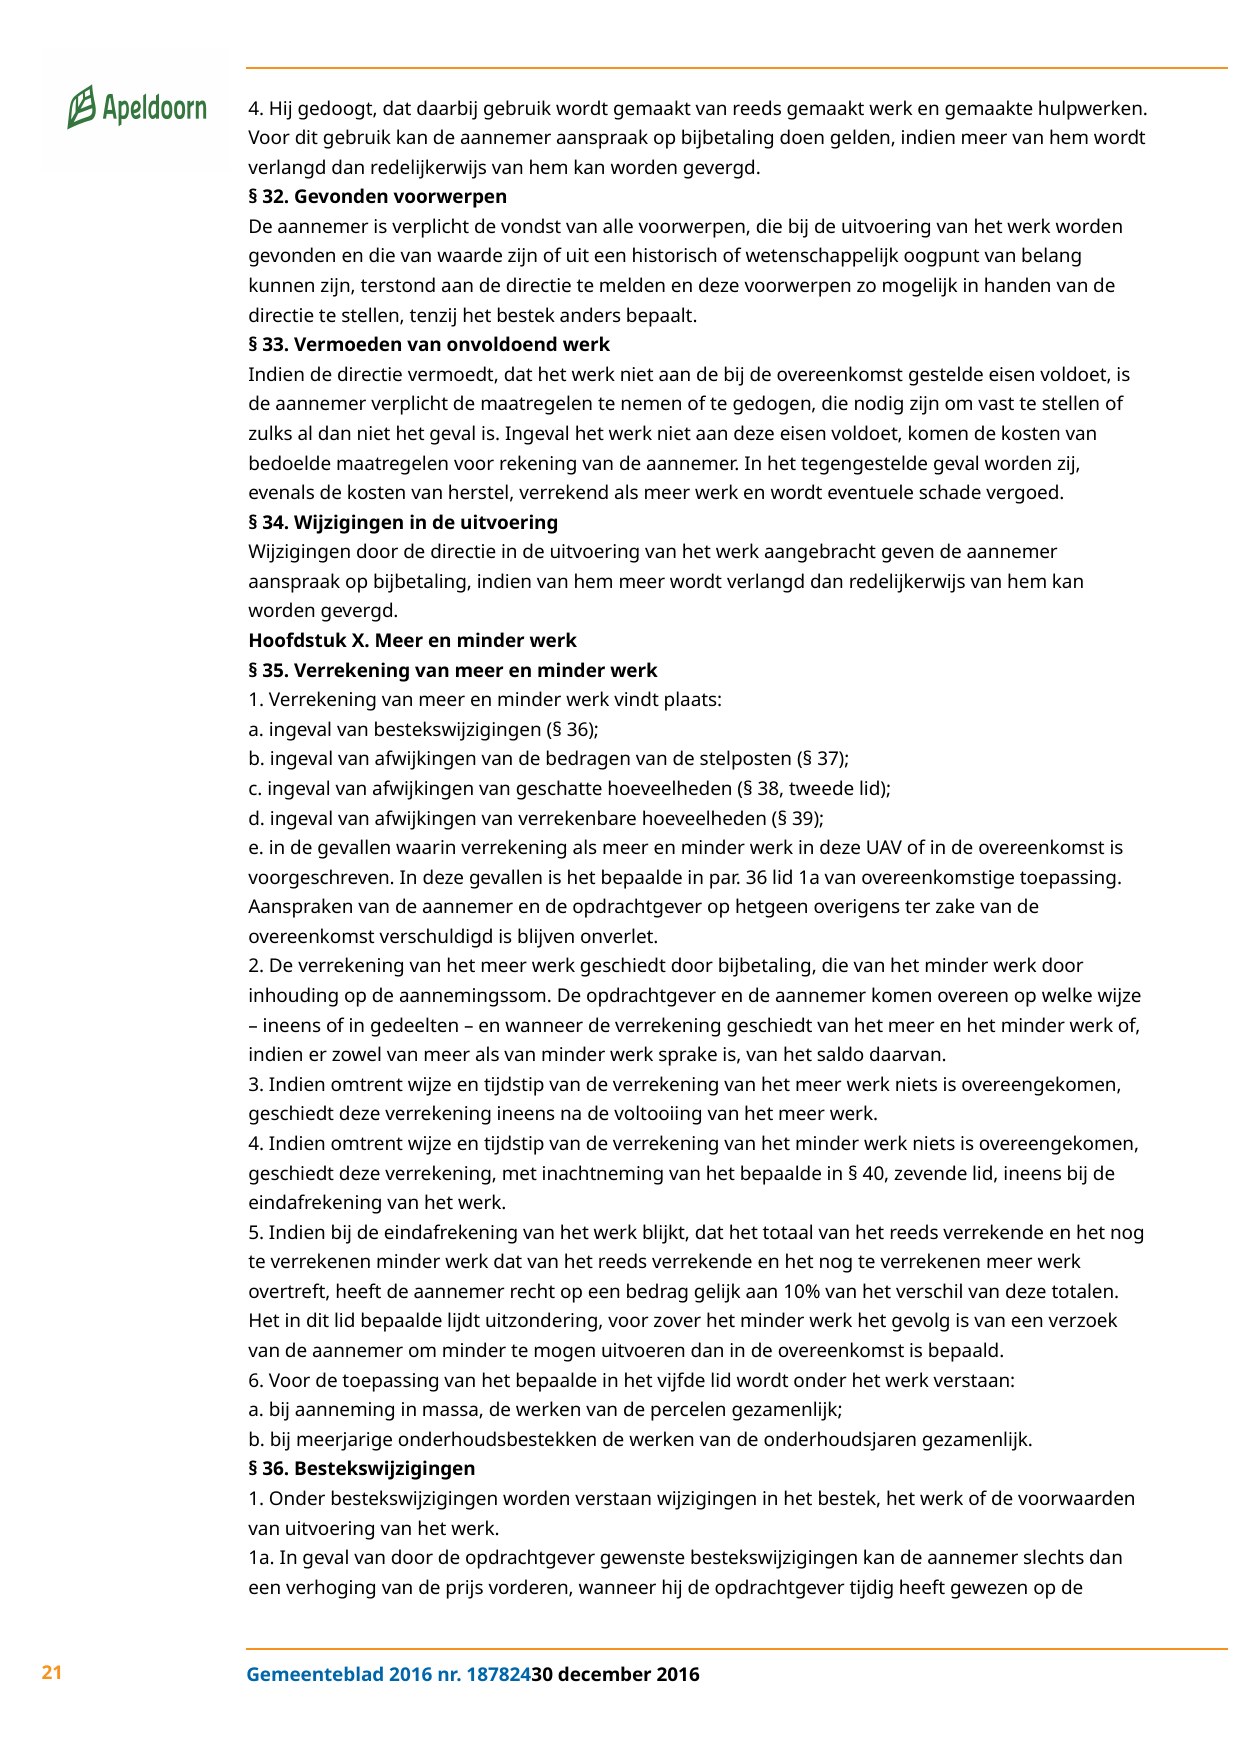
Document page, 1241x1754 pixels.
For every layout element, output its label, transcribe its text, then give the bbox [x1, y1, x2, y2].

text e. in de gevallen waarin verrekening als meer en minder werk in deze UAV of in de overeenkomst is voorgeschreven. In deze gevallen is het bepaalde in par. 36 lid 1a van overeenkomstige toepassing. [248, 834, 1152, 890]
text 4. Hij gedoogt, dat daarbij gebruik wordt gemaakt van reeds gemaakt werk en gemaakte hulpwerken. Voor dit gebruik kan de aannemer aanspraak op bijbetaling doen gelden, indien meer van hem wordt verlangd dan redelijkerwijs van hem kan worden gevergd. [248, 95, 1152, 180]
text § 34. Wijzigingen in de uitvoering [248, 509, 1152, 535]
text § 36. Bestekswijzigingen [248, 1456, 1152, 1481]
text Aanspraken van de aannemer en de opdrachtgever op hetgeen overigens ter zake van de overeenkomst verschuldigd is blijven onverlet. [248, 893, 1152, 949]
text 1a. In geval van door de opdrachtgever gewenste bestekswijzigingen kan de aannemer slechts dan een verhoging van de prijs vorderen, wanneer hij de opdrachtgever tijdig heeft gewezen op de [248, 1544, 1152, 1600]
text b. ingeval van afwijkingen van de bedragen van de stelposten (§ 37); [248, 746, 1152, 771]
text § 33. Vermoeden van onvoldoend werk [248, 331, 1152, 357]
text 3. Indien omtrent wijze en tijdstip van de verrekening van het meer werk niets is overeengekomen, geschiedt deze verrekening ineens na de voltooiing van het meer werk. [248, 1071, 1152, 1126]
text De aannemer is verplicht de vondst van alle voorwerpen, die bij de uitvoering van het werk worden gevonden en die van waarde zijn of uit een historisch of wetenschappelijk oogpunt van belang kunnen zijn, terstond aan de directie te melden en deze voorwerpen zo mogelijk in handen van de directie te stellen, tenzij het bestek anders bepaalt. [248, 213, 1152, 328]
text 2. De verrekening van het meer werk geschiedt door bijbetaling, die van het minder werk door inhouding op de aannemingssom. De opdrachtgever en de aannemer komen overeen op welke wijze – ineens of in gedeelten – en wanneer de verrekening geschiedt van het meer en het minder werk of, indien er zowel van meer als van minder werk sprake is, van het saldo daarvan. [248, 953, 1152, 1067]
picture [41, 47, 231, 172]
text 1. Onder bestekswijzigingen worden verstaan wijzigingen in het bestek, het werk of de voorwaarden van uitvoering van het werk. [248, 1485, 1152, 1541]
text § 32. Gevonden voorwerpen [248, 183, 1152, 209]
text b. bij meerjarige onderhoudsbestekken de werken van de onderhoudsjaren gezamenlijk. [248, 1426, 1152, 1452]
text Wijzigingen door de directie in de uitvoering van het werk aangebracht geven de aannemer aanspraak op bijbetaling, indien van hem meer wordt verlangd dan redelijkerwijs van hem kan worden gevergd. [248, 538, 1152, 623]
text d. ingeval van afwijkingen van verrekenbare hoeveelheden (§ 39); [248, 805, 1152, 831]
text Indien de directie vermoedt, dat het werk niet aan de bij de overeenkomst gestelde eisen voldoet, is de aannemer verplicht de maatregelen te nemen of te gedogen, die nodig zijn om vast te stellen of zulks al dan niet het geval is. Ingeval het werk niet aan deze eisen voldoet, komen de kosten van bedoelde maatregelen voor rekening van de aannemer. In het tegengestelde geval worden zij, evenals de kosten van herstel, verrekend als meer werk en wordt eventuele schade vergoed. [248, 361, 1152, 505]
text a. ingeval van bestekswijzigingen (§ 36); [248, 716, 1152, 742]
text § 35. Verrekening van meer en minder werk [248, 657, 1152, 683]
text 5. Indien bij de eindafrekening van het werk blijkt, dat het totaal van het reeds verrekende en het nog te verrekenen minder werk dat van het reeds verrekende en het nog te verrekenen meer werk overtreft, heeft de aannemer recht op een bedrag gelijk aan 10% van het verschil van deze totalen. Het in dit lid bepaalde lijdt uitzondering, voor zover het minder werk het gevolg is van een verzoek van de aannemer om minder te mogen uitvoeren dan in de overeenkomst is bepaald. [248, 1219, 1152, 1363]
text 6. Voor de toepassing van het bepaalde in het vijfde lid wordt onder het werk verstaan: [248, 1367, 1152, 1393]
text a. bij aanneming in massa, de werken van de percelen gezamenlijk; [248, 1396, 1152, 1422]
text Hoofdstuk X. Meer en minder werk [248, 627, 1152, 653]
text c. ingeval van afwijkingen van geschatte hoeveelheden (§ 38, tweede lid); [248, 775, 1152, 801]
text 4. Indien omtrent wijze en tijdstip van de verrekening van het minder werk niets is overeengekomen, geschiedt deze verrekening, met inachtneming van het bepaalde in § 40, zevende lid, ineens bij de eindafrekening van het werk. [248, 1130, 1152, 1215]
text 1. Verrekening van meer en minder werk vindt plaats: [248, 686, 1152, 712]
